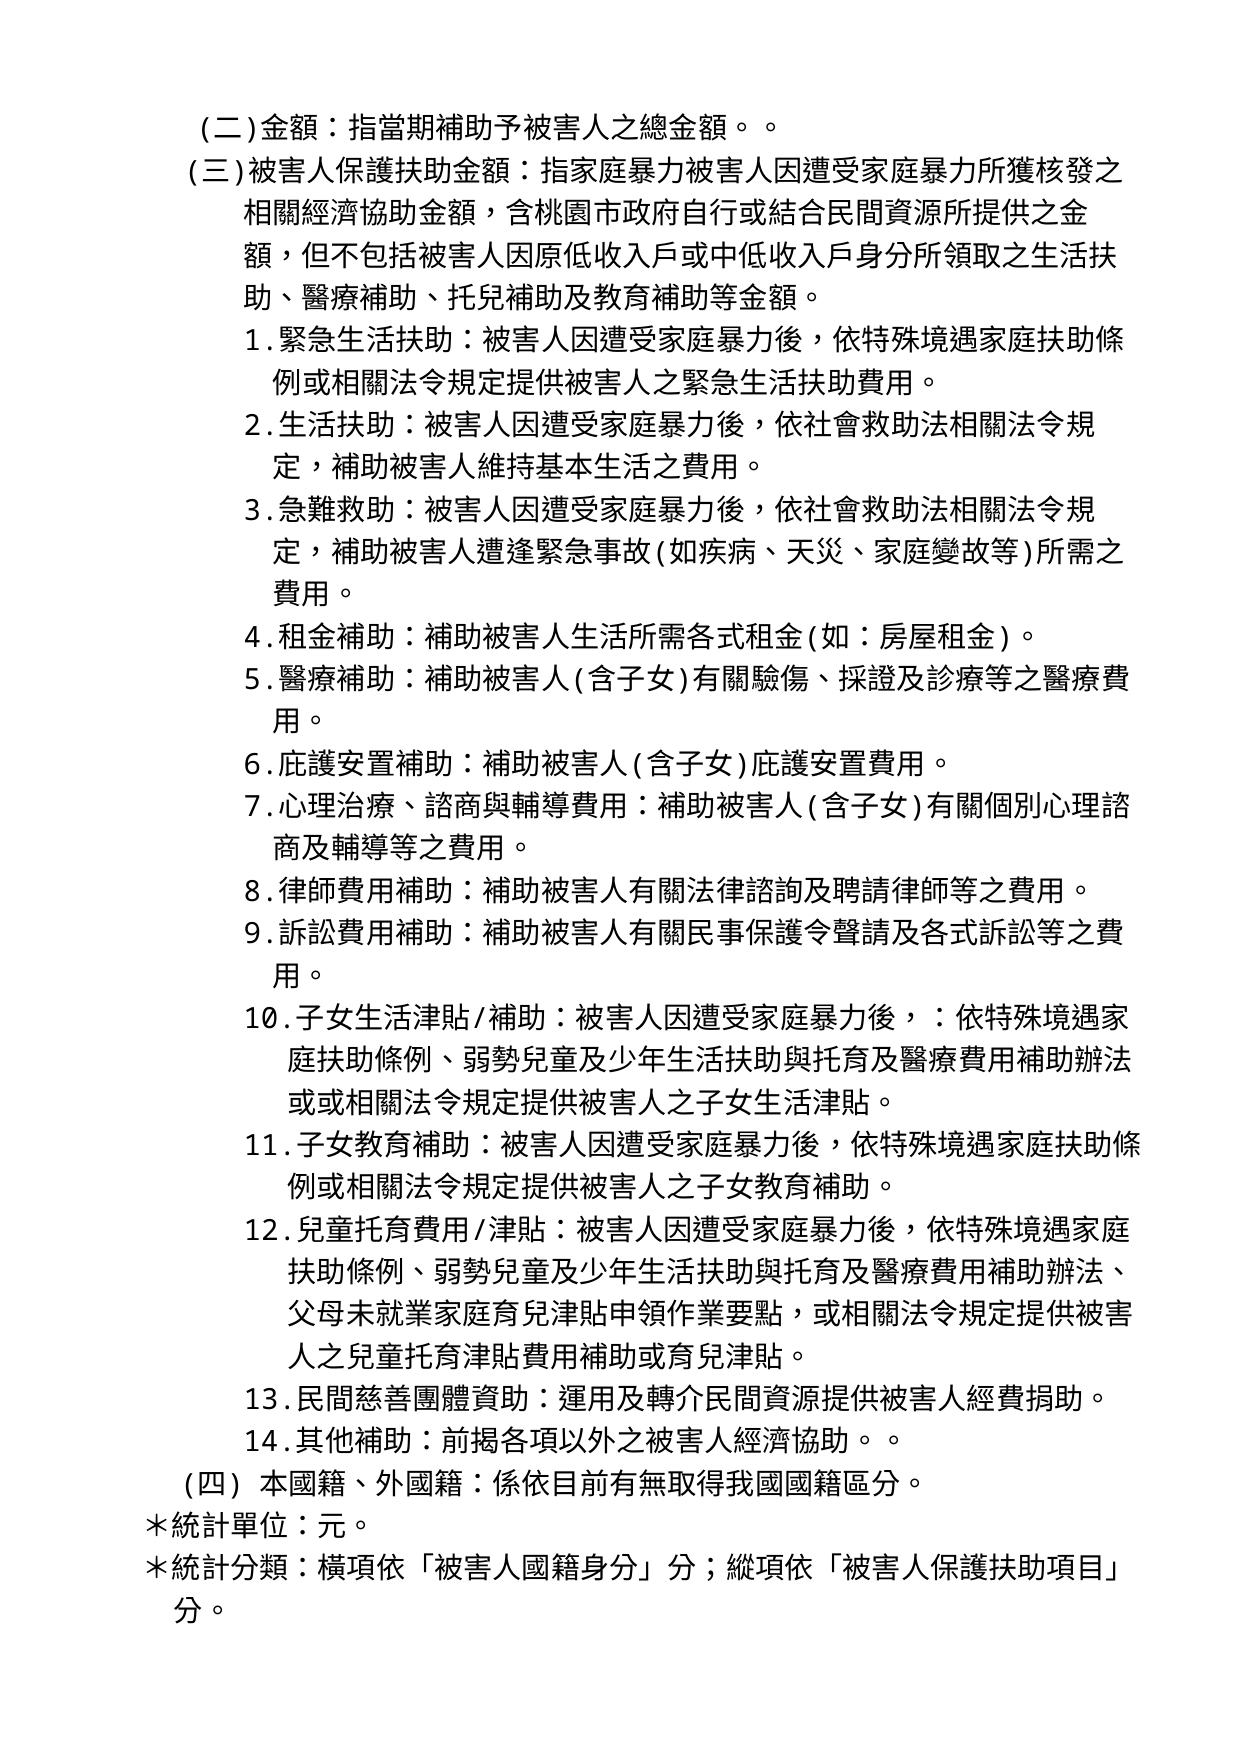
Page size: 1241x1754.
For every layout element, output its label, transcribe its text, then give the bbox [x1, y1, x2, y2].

table_header 統計資料背景說明 資料種類：社會保護統計 資料項目：桃園市家庭暴力被害人保護扶助金額 一、發布及編製機關單位 ＊發布機關、單位：桃園市政府社會局會計室 ＊編製單位：桃園市政府家庭暴力暨性侵害防治中心 ＊聯絡電話：(03)3322101#6444 ＊傳真：(03)3348721 ＊電子信箱：10075291@mail.tycg.gov.tw 二、發布形式 ＊口頭： ( )記者會或說明會 ＊書面： ( )新聞稿 ( )報表 ( )書刊，刊名： ＊電子媒體： ( )線上書刊及資料庫， 網址： ( )磁片 ( )光碟片 (√)其他 Open Document File (odf)、Portable Document Format (pdf) 或Excel檔案。 三、資料範圍、週期及時效 ＊統計地區範圍及對象：凡桃園市政府依據家庭暴力防治法所執行之業務項目(含二線輔導、家庭暴力事件服務處)，均為統計範圍及對象。 ＊統計標準時間：上半年以1至6月、下半年以7至12月之事實為準。 ＊統計項目定義： (一)家庭暴力：家庭暴力防治法所稱家庭暴力者，謂家庭成員間實施身體或精神上不法侵害之行為。 (二)金額：指當期補助予被害人之總金額。。 (三)被害人保護扶助金額：指家庭暴力被害人因遭受家庭暴力所獲核發之相關經濟協助金額，含桃園市政府自行或結合民間資源所提供之金額，但不包括被害人因原低收入戶或中低收入戶身分所領取之生活扶助、醫療補助、托兒補助及教育補助等金額。 1.緊急生活扶助：被害人因遭受家庭暴力後，依特殊境遇家庭扶助條例或相關法令規定提供被害人之緊急生活扶助費用。 2.生活扶助：被害人因遭受家庭暴力後，依社會救助法相關法令規定，補助被害人維持基本生活之費用。 3.急難救助：被害人因遭受家庭暴力後，依社會救助法相關法令規定，補助被害人遭逢緊急事故(如疾病、天災、家庭變故等)所需之費用。 4.租金補助：補助被害人生活所需各式租金(如：房屋租金)。 5.醫療補助：補助被害人(含子女)有關驗傷、採證及診療等之醫療費用。 6.庇護安置補助：補助被害人(含子女)庇護安置費用。 7.心理治療、諮商與輔導費用：補助被害人(含子女)有關個別心理諮商及輔導等之費用。 8.律師費用補助：補助被害人有關法律諮詢及聘請律師等之費用。 9.訴訟費用補助：補助被害人有關民事保護令聲請及各式訴訟等之費用。 10.子女生活津貼/補助：被害人因遭受家庭暴力後，：依特殊境遇家庭扶助條例、弱勢兒童及少年生活扶助與托育及醫療費用補助辦法或或相關法令規定提供被害人之子女生活津貼。 11.子女教育補助：被害人因遭受家庭暴力後，依特殊境遇家庭扶助條例或相關法令規定提供被害人之子女教育補助。 12.兒童托育費用/津貼：被害人因遭受家庭暴力後，依特殊境遇家庭扶助條例、弱勢兒童及少年生活扶助與托育及醫療費用補助辦法、父母未就業家庭育兒津貼申領作業要點，或相關法令規定提供被害人之兒童托育津貼費用補助或育兒津貼。 13.民間慈善團體資助：運用及轉介民間資源提供被害人經費捐助。 14.其他補助：前揭各項以外之被害人經濟協助。。 (四) 本國籍、外國籍：係依目前有無取得我國國籍區分。 ＊統計單位：元。 ＊統計分類：橫項依「被害人國籍身分」分；縱項依「被害人保護扶助項目」分。 ＊發布週期(指資料編製或產生之頻率，如月、季、年等)：半年。 ＊時效(指統計標準時間至資料發布時間之間隔時間)：2個月又5日。 ＊資料變革：無。 四、公開資料發布訊息 ＊預告發布日期(含預告方式及週期)：每半年終了後2個月又5日(遇假日順延)以報表、網際網路發布。 ＊同步發送單位(說明資料發布時同步發送之單位或可同步查得該資料之網址)：衛生福利部統計處、桃園市政府主計處。 五、資料品質 ＊統計指標編製方法與資料來源說明：依據桃園市政府家庭暴力及性侵害防治中心(含二線輔導、家庭暴力事件服務處)辦理之各項家庭暴力服務業務編製。 ＊統計資料交叉查核及確保資料合理性之機制(說明各項資料之相互關係及不同資料來源之相關統計差異性)：被害人保護扶助金額各扶助類型金額之總和=「總計」=各國籍身分之總和。 六、須注意及預定改變之事項(說明預定修正之資料、定義、統計方法等及其修正原因)：無。 七、其他事項：無。 [98, 105, 1155, 1629]
